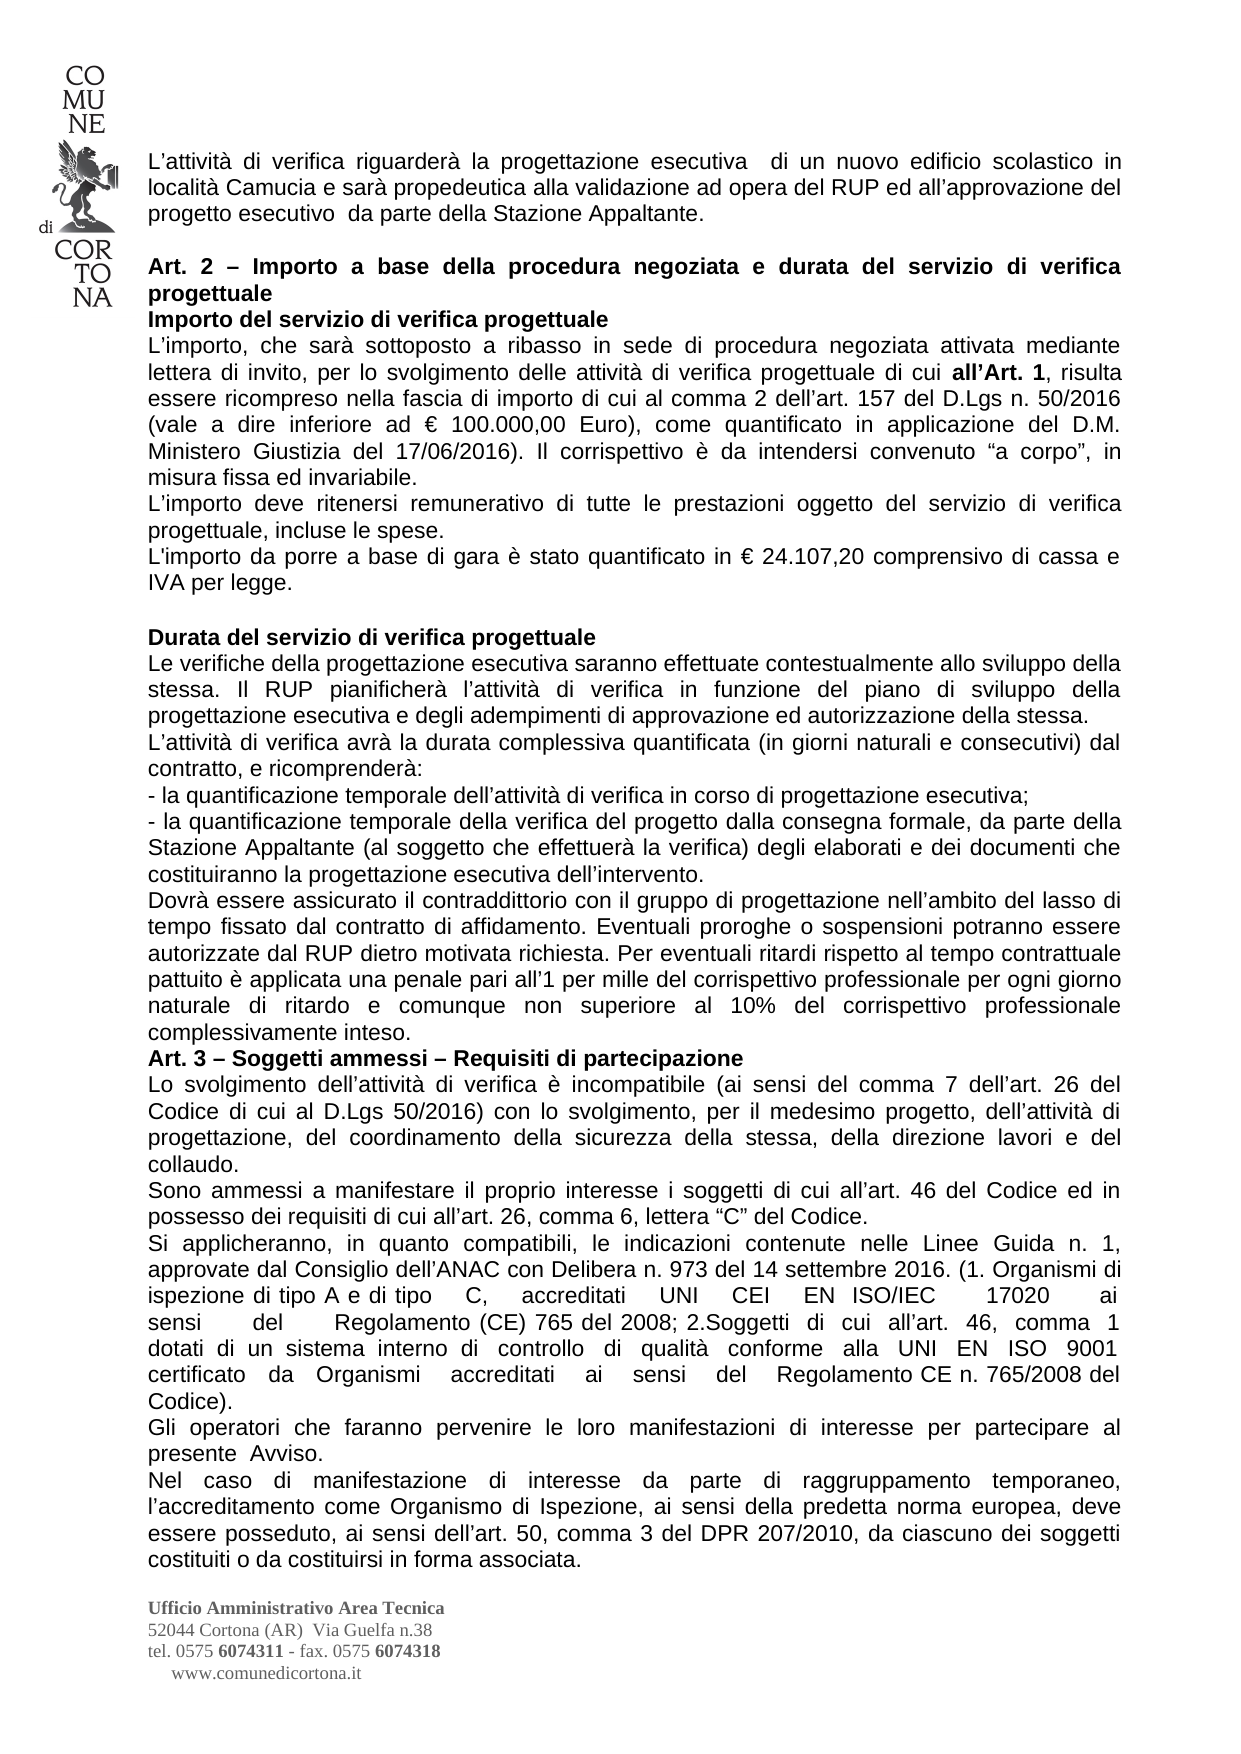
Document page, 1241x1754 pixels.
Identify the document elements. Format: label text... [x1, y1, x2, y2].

text L'importo da porre a base di gara è stato quantificato in € 24.107,20 comprensivo di cassa e IVA per legge. [148, 543, 1122, 596]
text Art. 2 – Importo a base della procedura negoziata e durata del servizio di verifica progettuale [148, 253, 1122, 306]
text Le verifiche della progettazione esecutiva saranno effettuate contestualmente allo sviluppo della [148, 650, 1122, 676]
text - la quantificazione temporale della verifica del progetto dalla consegna formale, da parte della Stazione Appaltante (al soggetto che effettuerà la verifica) degli elaborati e dei documenti che costituiranno la progettazione esecutiva dell’intervento. [148, 808, 1122, 887]
text Durata del servizio di verifica progettuale [148, 623, 1122, 650]
text Nel caso di manifestazione di interesse da parte di raggruppamento temporaneo, l’accreditamento come Organismo di Ispezione, ai sensi della predetta norma europea, deve essere posseduto, ai sensi dell’art. 50, comma 3 del DPR 207/2010, da ciascuno dei soggetti costituiti o da costituirsi in forma associata. [148, 1467, 1122, 1572]
text Art. 3 – Soggetti ammessi – Requisiti di partecipazione [148, 1045, 1122, 1071]
text L’attività di verifica riguarderà la progettazione esecutiva di un nuovo edificio scolastico in località Camucia e sarà propedeutica alla validazione ad opera del RUP ed all’approvazione del progetto esecutivo da parte della Stazione Appaltante. [148, 148, 1122, 227]
text L’importo deve ritenersi remunerativo di tutte le prestazioni oggetto del servizio di verifica progettuale, incluse le spese. [148, 490, 1122, 543]
text Si applicheranno, in quanto compatibili, le indicazioni contenute nelle Linee Guida n. 1, approvate dal Consiglio dell’ANAC con Delibera n. 973 del 14 settembre 2016. (1. Organismi di ispezione di tipo A e di tipo C, accreditati UNI CEI EN ISO/IEC 17020 ai sensi del Regolamento (CE) 765 del 2008; 2.Soggetti di cui all’art. 46, comma 1 dotati di un sistema interno di controllo di qualità conforme alla UNI EN ISO 9001 certificato da Organismi accreditati ai sensi del Regolamento CE n. 765/2008 del Codice). [148, 1229, 1122, 1414]
text Sono ammessi a manifestare il proprio interesse i soggetti di cui all’art. 46 del Codice ed in possesso dei requisiti di cui all’art. 26, comma 6, lettera “C” del Codice. [148, 1177, 1122, 1229]
text Importo del servizio di verifica progettuale [148, 306, 1122, 332]
text stessa. Il RUP pianificherà l’attività di verifica in funzione del piano di sviluppo della progettazione esecutiva e degli adempimenti di approvazione ed autorizzazione della stessa. [148, 676, 1122, 729]
picture [30, 54, 135, 318]
text Dovrà essere assicurato il contraddittorio con il gruppo di progettazione nell’ambito del lasso di tempo fissato dal contratto di affidamento. Eventuali proroghe o sospensioni potranno essere autorizzate dal RUP dietro motivata richiesta. Per eventuali ritardi rispetto al tempo contrattuale pattuito è applicata una penale pari all’1 per mille del corrispettivo professionale per ogni giorno naturale di ritardo e comunque non superiore al 10% del corrispettivo professionale complessivamente inteso. [148, 887, 1122, 1045]
text - la quantificazione temporale dell’attività di verifica in corso di progettazione esecutiva; [148, 782, 1122, 808]
text Gli operatori che faranno pervenire le loro manifestazioni di interesse per partecipare al presente Avviso. [148, 1414, 1122, 1467]
text L’importo, che sarà sottoposto a ribasso in sede di procedura negoziata attivata mediante lettera di invito, per lo svolgimento delle attività di verifica progettuale di cui all’Art. 1, risulta essere ricompreso nella fascia di importo di cui al comma 2 dell’art. 157 del D.Lgs n. 50/2016 (vale a dire inferiore ad € 100.000,00 Euro), come quantificato in applicazione del D.M. Ministero Giustizia del 17/06/2016). Il corrispettivo è da intendersi convenuto “a corpo”, in misura fissa ed invariabile. [148, 332, 1122, 490]
text Lo svolgimento dell’attività di verifica è incompatibile (ai sensi del comma 7 dell’art. 26 del Codice di cui al D.Lgs 50/2016) con lo svolgimento, per il medesimo progetto, dell’attività di progettazione, del coordinamento della sicurezza della stessa, della direzione lavori e del collaudo. [148, 1071, 1122, 1177]
text L’attività di verifica avrà la durata complessiva quantificata (in giorni naturali e consecutivi) dal contratto, e ricomprenderà: [148, 729, 1122, 782]
